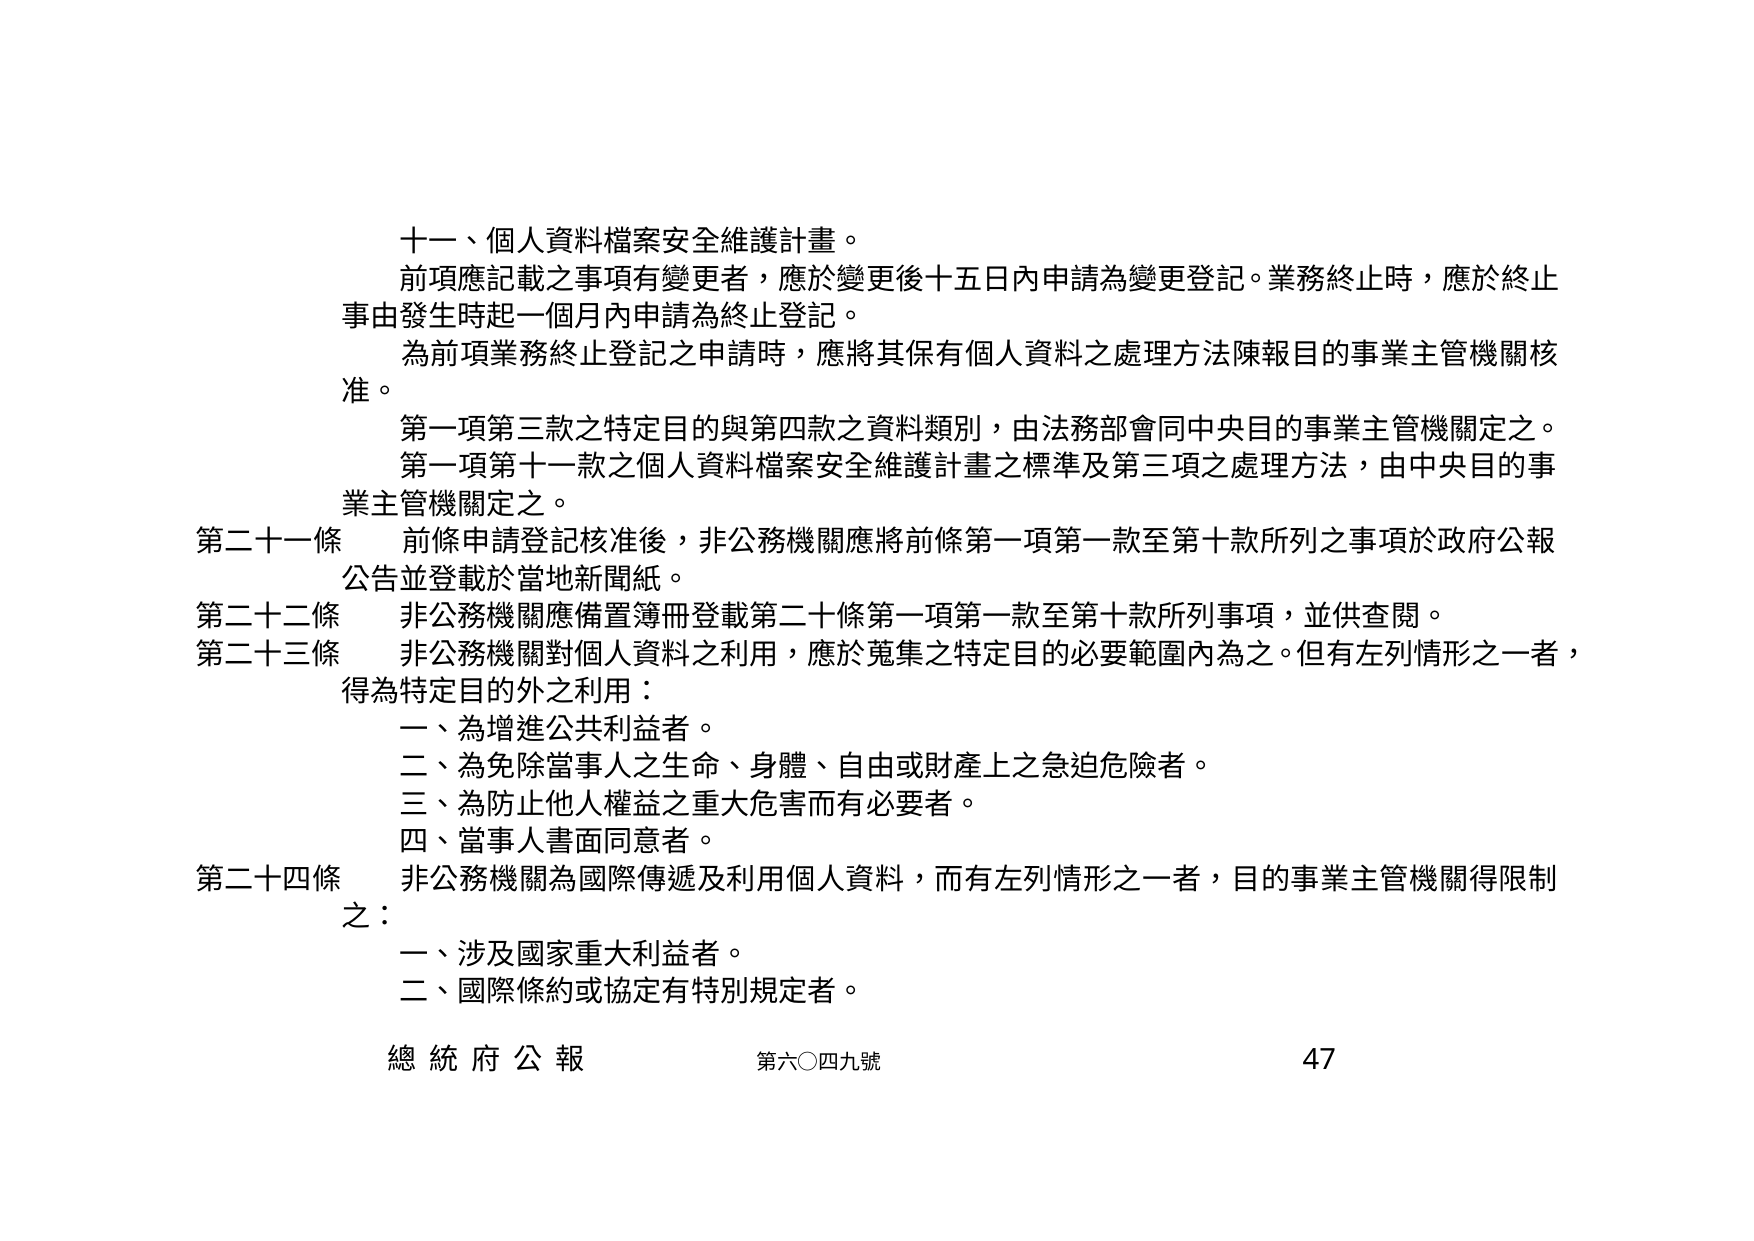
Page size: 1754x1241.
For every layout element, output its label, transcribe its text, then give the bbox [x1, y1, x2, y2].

text 為前項業務終止登記之申請時，應將其保有個人資料之處理方法陳報目的事業主管機關核准。 [341, 334, 1559, 409]
text 四、當事人書面同意者。 [399, 822, 1559, 859]
text 第一項第十一款之個人資料檔案安全維護計畫之標準及第三項之處理方法，由中央目的事業主管機關定之。 [341, 447, 1559, 522]
text 前項應記載之事項有變更者，應於變更後十五日內申請為變更登記。業務終止時，應於終止事由發生時起一個月內申請為終止登記。 [341, 259, 1559, 334]
text 第一項第三款之特定目的與第四款之資料類別，由法務部會同中央目的事業主管機關定之。 [341, 409, 1559, 447]
text 一、為增進公共利益者。 [399, 709, 1559, 747]
text 一、涉及國家重大利益者。 [399, 934, 1559, 972]
text 二、為免除當事人之生命、身體、自由或財產上之急迫危險者。 [399, 747, 1559, 784]
text 第二十四條 非公務機關為國際傳遞及利用個人資料，而有左列情形之一者，目的事業主管機關得限制之： [195, 859, 1559, 934]
text 三、為防止他人權益之重大危害而有必要者。 [399, 784, 1559, 822]
text 第二十三條 非公務機關對個人資料之利用，應於蒐集之特定目的必要範圍內為之。但有左列情形之一者，得為特定目的外之利用： [195, 634, 1559, 709]
text 二、國際條約或協定有特別規定者。 [399, 972, 1559, 1009]
text 第二十一條 前條申請登記核准後，非公務機關應將前條第一項第一款至第十款所列之事項於政府公報公告並登載於當地新聞紙。 [195, 522, 1559, 597]
text 十一、個人資料檔案安全維護計畫。 [399, 222, 1559, 259]
text 第二十二條 非公務機關應備置簿冊登載第二十條第一項第一款至第十款所列事項，並供查閱。 [195, 597, 1559, 634]
